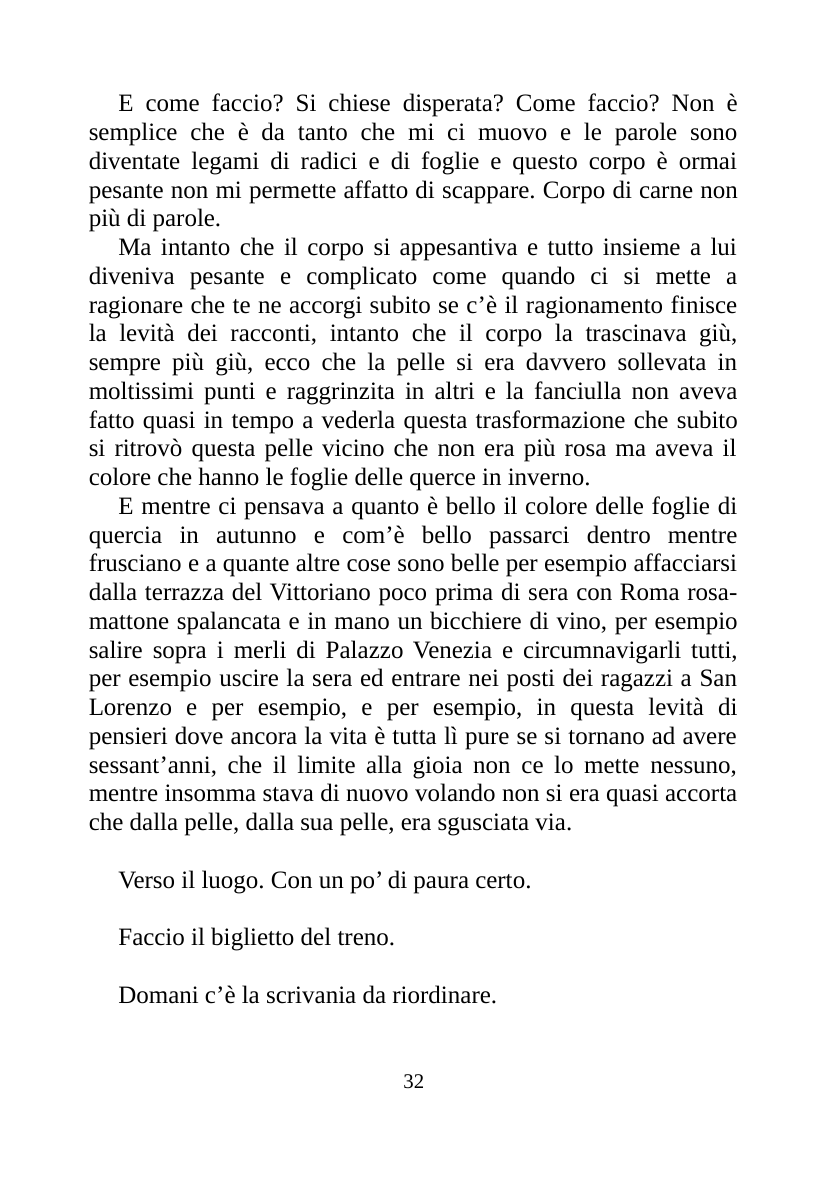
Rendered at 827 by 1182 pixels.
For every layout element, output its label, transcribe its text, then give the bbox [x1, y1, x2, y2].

text Ma intanto che il corpo si appesantiva e tutto insieme a lui diveniva pesante e complicato come quando ci si mette a ragionare che te ne accorgi subito se c’è il ragionamento finisce la levità dei racconti, intanto che il corpo la trascinava giù, sempre più giù, ecco che la pelle si era davvero sollevata in moltissimi punti e raggrinzita in altri e la fanciulla non aveva fatto quasi in tempo a vederla questa trasformazione che subito si ritrovò questa pelle vicino che non era più rosa ma aveva il colore che hanno le foglie delle querce in inverno. [88, 232, 738, 491]
text E come faccio? Si chiese disperata? Come faccio? Non è semplice che è da tanto che mi ci muovo e le parole sono diventate legami di radici e di foglie e questo corpo è ormai pesante non mi permette affatto di scappare. Corpo di carne non più di parole. [88, 88, 738, 232]
text Verso il luogo. Con un po’ di paura certo. [88, 865, 738, 893]
text E mentre ci pensava a quanto è bello il colore delle foglie di quercia in autunno e com’è bello passarci dentro mentre frusciano e a quante altre cose sono belle per esempio affacciarsi dalla terrazza del Vittoriano poco prima di sera con Roma rosa-mattone spalancata e in mano un bicchiere di vino, per esempio salire sopra i merli di Palazzo Venezia e circumnavigarli tutti, per esempio uscire la sera ed entrare nei posti dei ragazzi a San Lorenzo e per esempio, e per esempio, in questa levità di pensieri dove ancora la vita è tutta lì pure se si tornano ad avere sessant’anni, che il limite alla gioia non ce lo mette nessuno, mentre insomma stava di nuovo volando non si era quasi accorta che dalla pelle, dalla sua pelle, era sgusciata via. [88, 491, 738, 836]
text Faccio il biglietto del treno. [88, 922, 738, 951]
text Domani c’è la scrivania da riordinare. [88, 980, 738, 1008]
